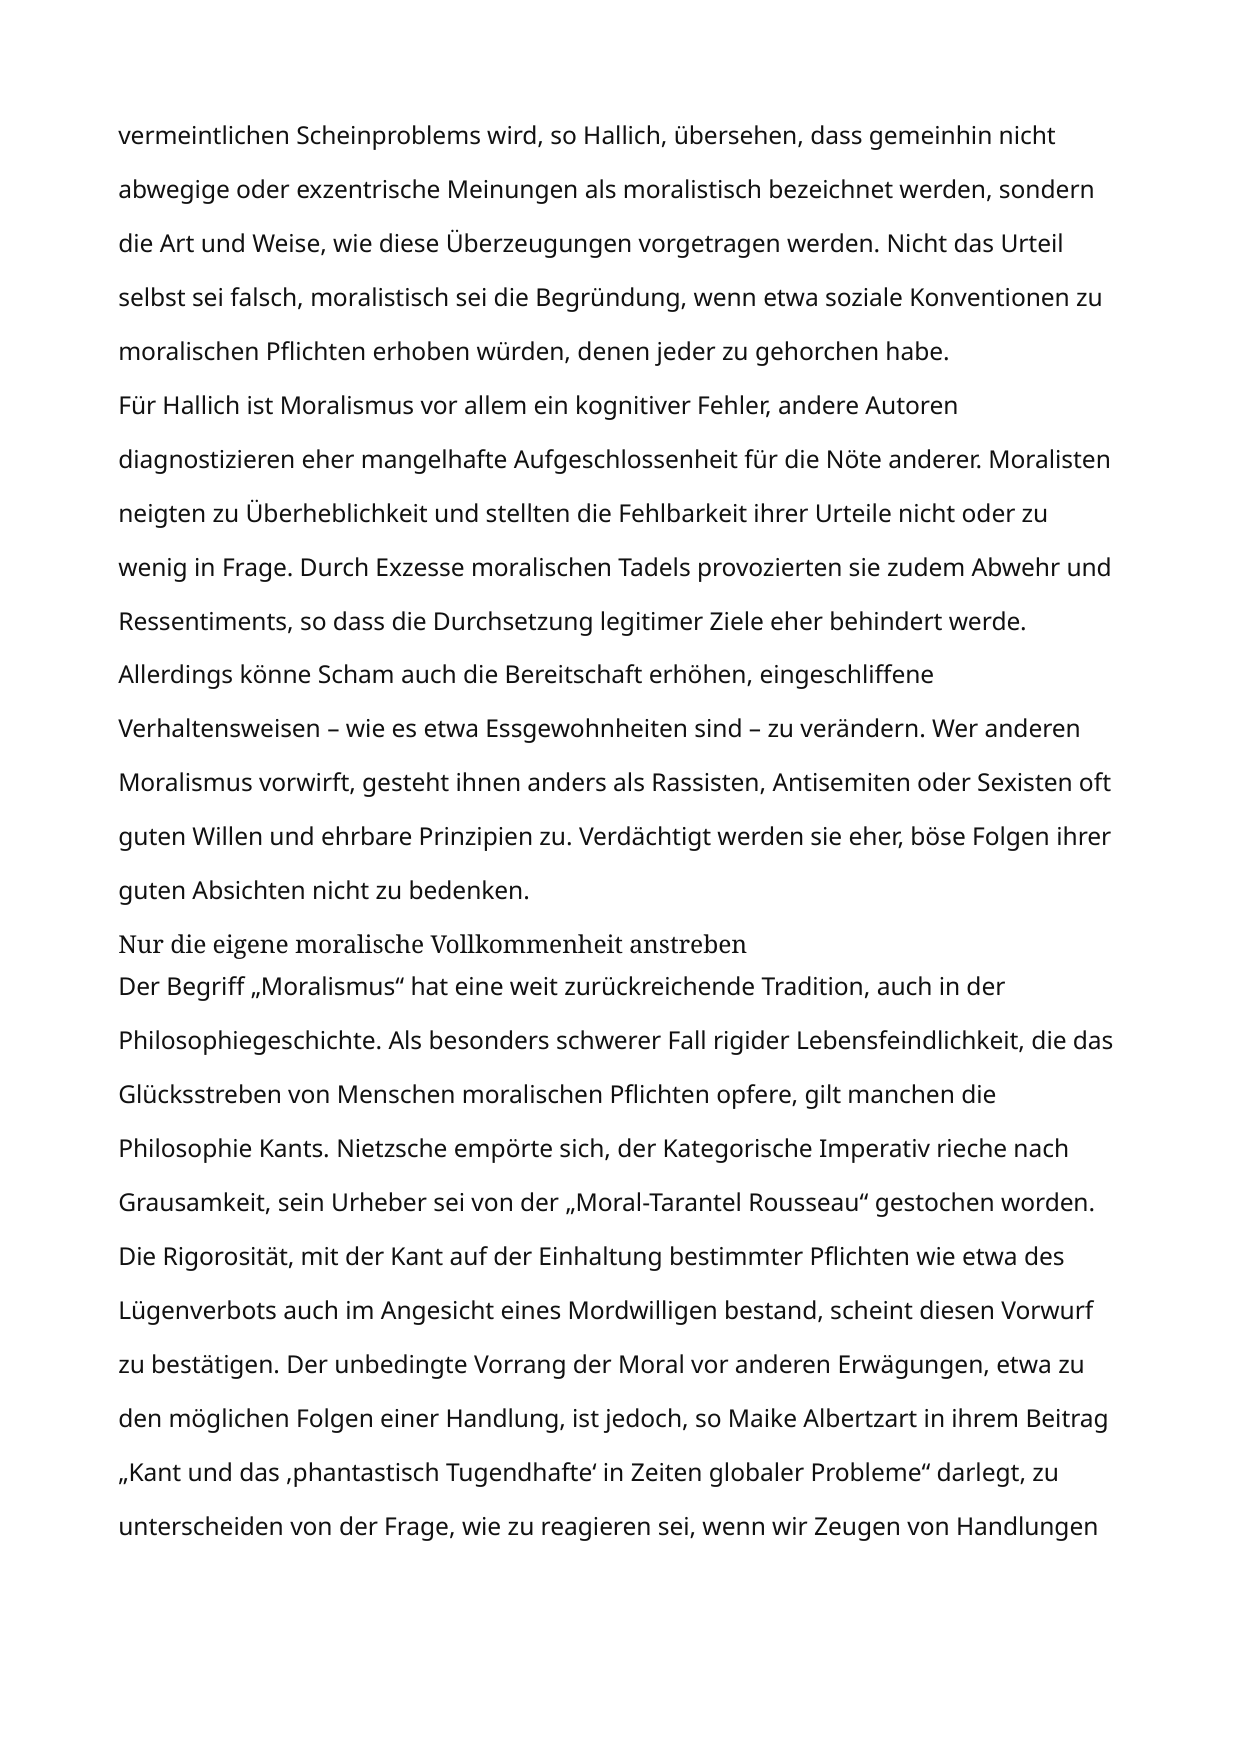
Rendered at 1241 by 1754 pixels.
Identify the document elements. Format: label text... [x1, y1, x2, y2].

text Für Hallich ist Moralismus vor allem ein kognitiver Fehler, andere Autoren diagnostizieren eher mangelhafte Aufgeschlossenheit für die Nöte anderer. Moralisten neigten zu Überheblichkeit und stellten die Fehlbarkeit ihrer Urteile nicht oder zu wenig in Frage. Durch Exzesse moralischen Tadels provozierten sie zudem Abwehr und Ressentiments, so dass die Durchsetzung legitimer Ziele eher behindert werde. Allerdings könne Scham auch die Bereitschaft erhöhen, eingeschliffene Verhaltensweisen – wie es etwa Essgewohnheiten sind – zu verändern. Wer anderen Moralismus vorwirft, gesteht ihnen anders als Rassisten, Antisemiten oder Sexisten oft guten Willen und ehrbare Prinzipien zu. Verdächtigt werden sie eher, böse Folgen ihrer guten Absichten nicht zu bedenken. [118, 388, 1122, 907]
text Wenn aber nur noch darüber gestritten wird, ob überhaupt ein moralisches Problem vorliegt, wird, wie Oliver Hallich in seinem „Explikationsvorschlag“ zeigt, der ohnehin schillernde Moralismusbegriff unscharf. „Es gibt dann nur noch berechtigte oder unberechtigte moralische Kritik, und jede Auseinandersetzung über Moralismus kann von vorneherein als eine inhaltliche Auseinandersetzung über die Berechtigung oder Begründbarkeit moralischer Urteile geführt werden. Das Problem des Moralismus verschwindet.“ Doch bei dieser ebenso simplen wie eleganten Lösung eines vermeintlichen Scheinproblems wird, so Hallich, übersehen, dass gemeinhin nicht abwegige oder exzentrische Meinungen als moralistisch bezeichnet werden, sondern die Art und Weise, wie diese Überzeugungen vorgetragen werden. Nicht das Urteil selbst sei falsch, moralistisch sei die Begründung, wenn etwa soziale Konventionen zu moralischen Pflichten erhoben würden, denen jeder zu gehorchen habe. [118, 118, 1122, 367]
subtitle Nur die eigene moralische Vollkommenheit anstreben [118, 927, 1122, 961]
text Der Begriff „Moralismus“ hat eine weit zurückreichende Tradition, auch in der Philosophiegeschichte. Als besonders schwerer Fall rigider Lebensfeindlichkeit, die das Glücksstreben von Menschen moralischen Pflichten opfere, gilt manchen die Philosophie Kants. Nietzsche empörte sich, der Kategorische Imperativ rieche nach Grausamkeit, sein Urheber sei von der „Moral-Tarantel Rousseau“ gestochen worden. Die Rigorosität, mit der Kant auf der Einhaltung bestimmter Pflichten wie etwa des Lügenverbots auch im Angesicht eines Mordwilligen bestand, scheint diesen Vorwurf zu bestätigen. Der unbedingte Vorrang der Moral vor anderen Erwägungen, etwa zu den möglichen Folgen einer Handlung, ist jedoch, so Maike Albertzart in ihrem Beitrag „Kant und das ,phantastisch Tugendhafte‘ in Zeiten globaler Probleme“ darlegt, zu unterscheiden von der Frage, wie zu reagieren sei, wenn wir Zeugen von Handlungen [118, 969, 1122, 1542]
